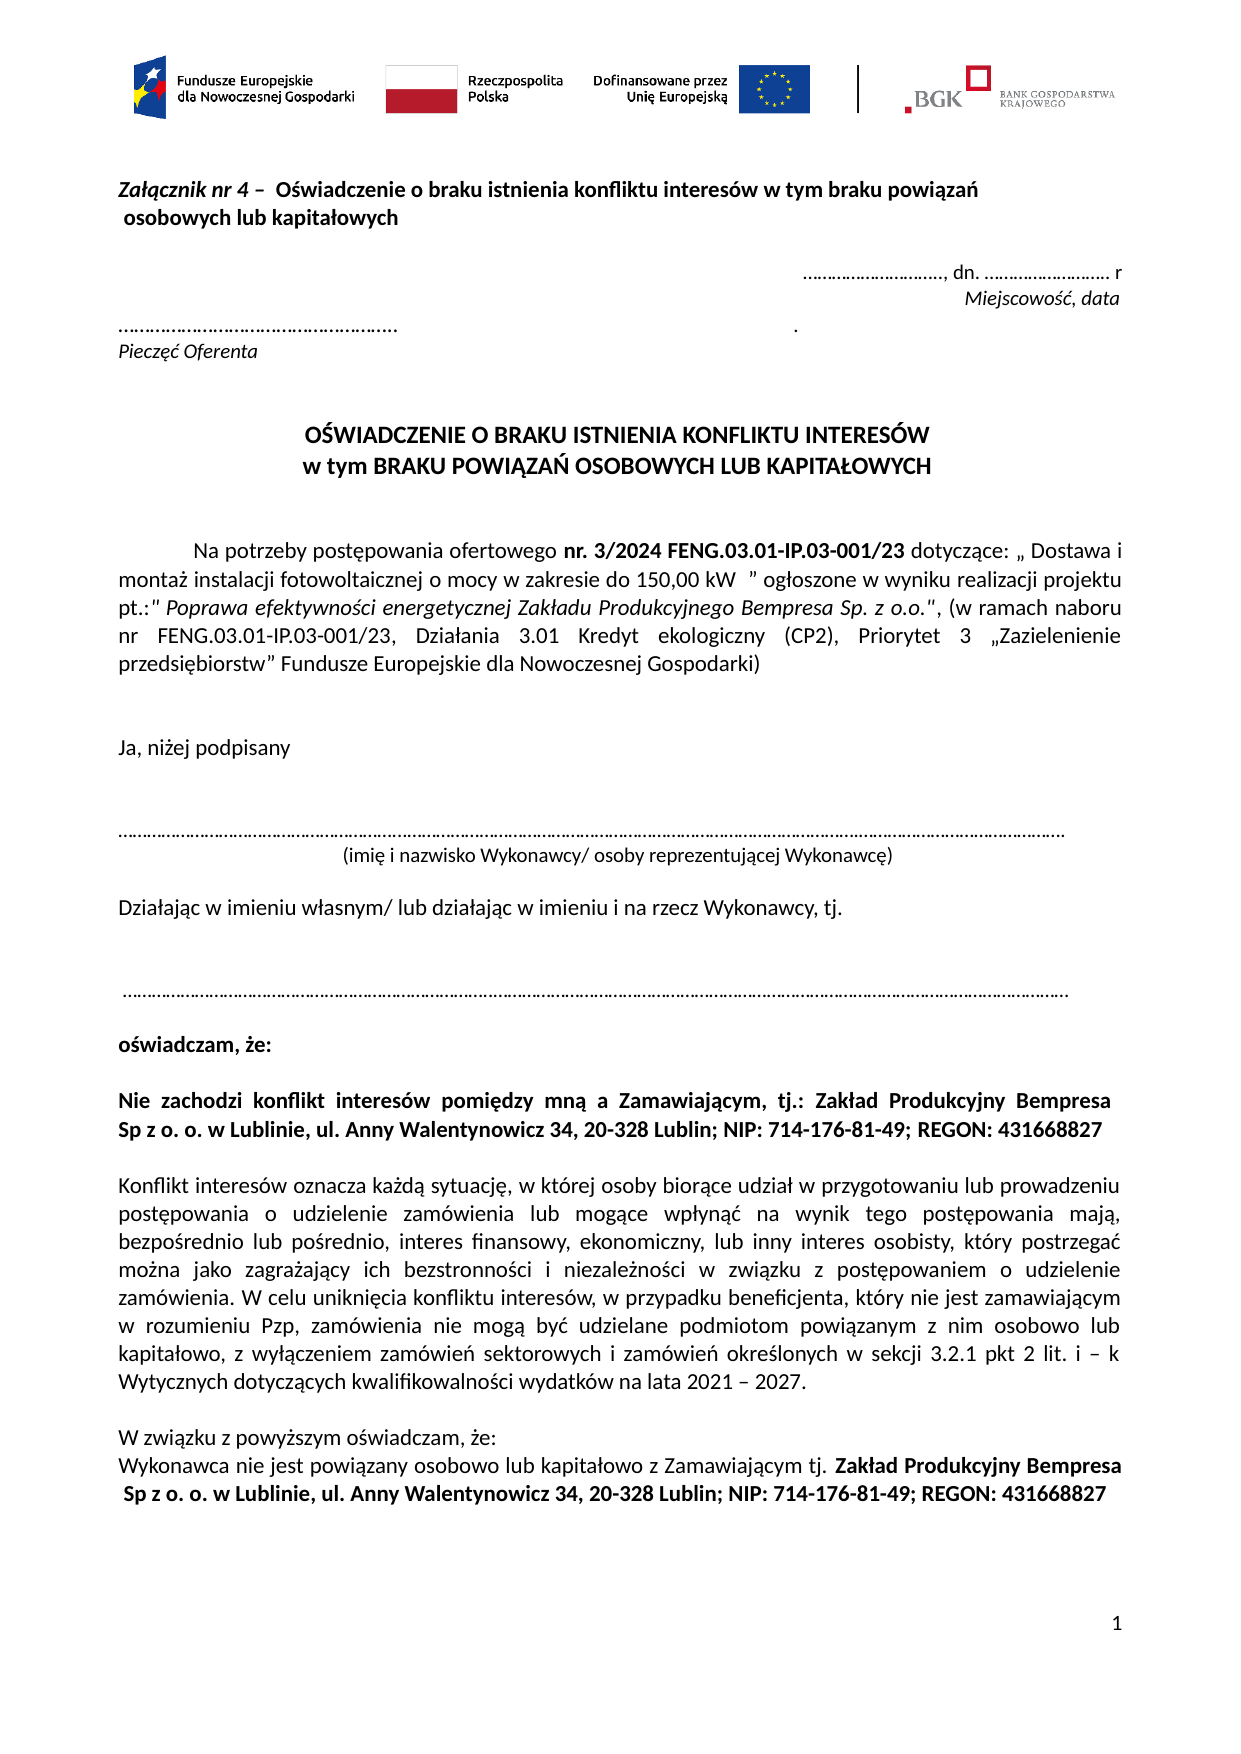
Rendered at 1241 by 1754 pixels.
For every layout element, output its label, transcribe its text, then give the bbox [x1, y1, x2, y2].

text Wykonawca nie jest powiązany osobowo lub kapitałowo z Zamawiającym tj. Zakład Produkcyjny Bempresa Sp z o. o. w Lublinie, ul. Anny Walentynowicz 34, 20-328 Lublin; NIP: 714-176-81-49; REGON: 431668827 [118, 1451, 1122, 1507]
text OŚWIADCZENIE O BRAKU ISTNIENIA KONFLIKTU INTERESÓW w tym BRAKU POWIĄZAŃ OSOBOWYCH LUB KAPITAŁOWYCH [118, 419, 1122, 481]
text Nie zachodzi konflikt interesów pomiędzy mną a Zamawiającym, tj.: Zakład Produkcyjny Bempresa Sp z o. o. w Lublinie, ul. Anny Walentynowicz 34, 20-328 Lublin; NIP: 714-176-81-49; REGON: 431668827 [118, 1087, 1122, 1143]
text Na potrzeby postępowania ofertowego nr. 3/2024 FENG.03.01-IP.03-001/23 dotyczące: „ Dostawa i montaż instalacji fotowoltaicznej o mocy w zakresie do 150,00 kW ” ogłoszone w wyniku realizacji projektu pt.:" Poprawa efektywności energetycznej Zakładu Produkcyjnego Bempresa Sp. z o.o.", (w ramach naboru nr FENG.03.01-IP.03-001/23, Działania 3.01 Kredyt ekologiczny (CP2), Priorytet 3 „Zazielenienie przedsiębiorstw” Fundusze Europejskie dla Nowoczesnej Gospodarki) [118, 537, 1122, 677]
text Działając w imieniu własnym/ lub działając w imieniu i na rzecz Wykonawcy, tj. [118, 893, 1122, 921]
text W związku z powyższym oświadczam, że: [118, 1423, 1122, 1451]
text …………………………………………….. . [118, 310, 1122, 338]
text ……………………….., dn. …………………….. r [118, 259, 1122, 285]
text oświadczam, że: [118, 1031, 1122, 1059]
text …………………………………………………...………………………………………………………………………………….……………………………………. [118, 817, 1122, 842]
text Pieczęć Oferenta [118, 338, 1122, 363]
text Załącznik nr 4 – Oświadczenie o braku istnienia konfliktu interesów w tym braku powiązań osobowych lub kapitałowych [118, 175, 1122, 231]
text Miejscowość, data [118, 285, 1122, 310]
text (imię i nazwisko Wykonawcy/ osoby reprezentującej Wykonawcę) [118, 842, 1122, 868]
text …………………………………………………………………..………………………………………………………………………………………………………… [118, 977, 1122, 1003]
picture [118, 40, 1131, 135]
text Konflikt interesów oznacza każdą sytuację, w której osoby biorące udział w przygotowaniu lub prowadzeniu postępowania o udzielenie zamówienia lub mogące wpłynąć na wynik tego postępowania mają, bezpośrednio lub pośrednio, interes finansowy, ekonomiczny, lub inny interes osobisty, który postrzegać można jako zagrażający ich bezstronności i niezależności w związku z postępowaniem o udzielenie zamówienia. W celu uniknięcia konfliktu interesów, w przypadku beneficjenta, który nie jest zamawiającym w rozumieniu Pzp, zamówienia nie mogą być udzielane podmiotom powiązanym z nim osobowo lub kapitałowo, z wyłączeniem zamówień sektorowych i zamówień określonych w sekcji 3.2.1 pkt 2 lit. i – k Wytycznych dotyczących kwalifikowalności wydatków na lata 2021 – 2027. [118, 1171, 1122, 1395]
text Ja, niżej podpisany [118, 733, 1122, 761]
